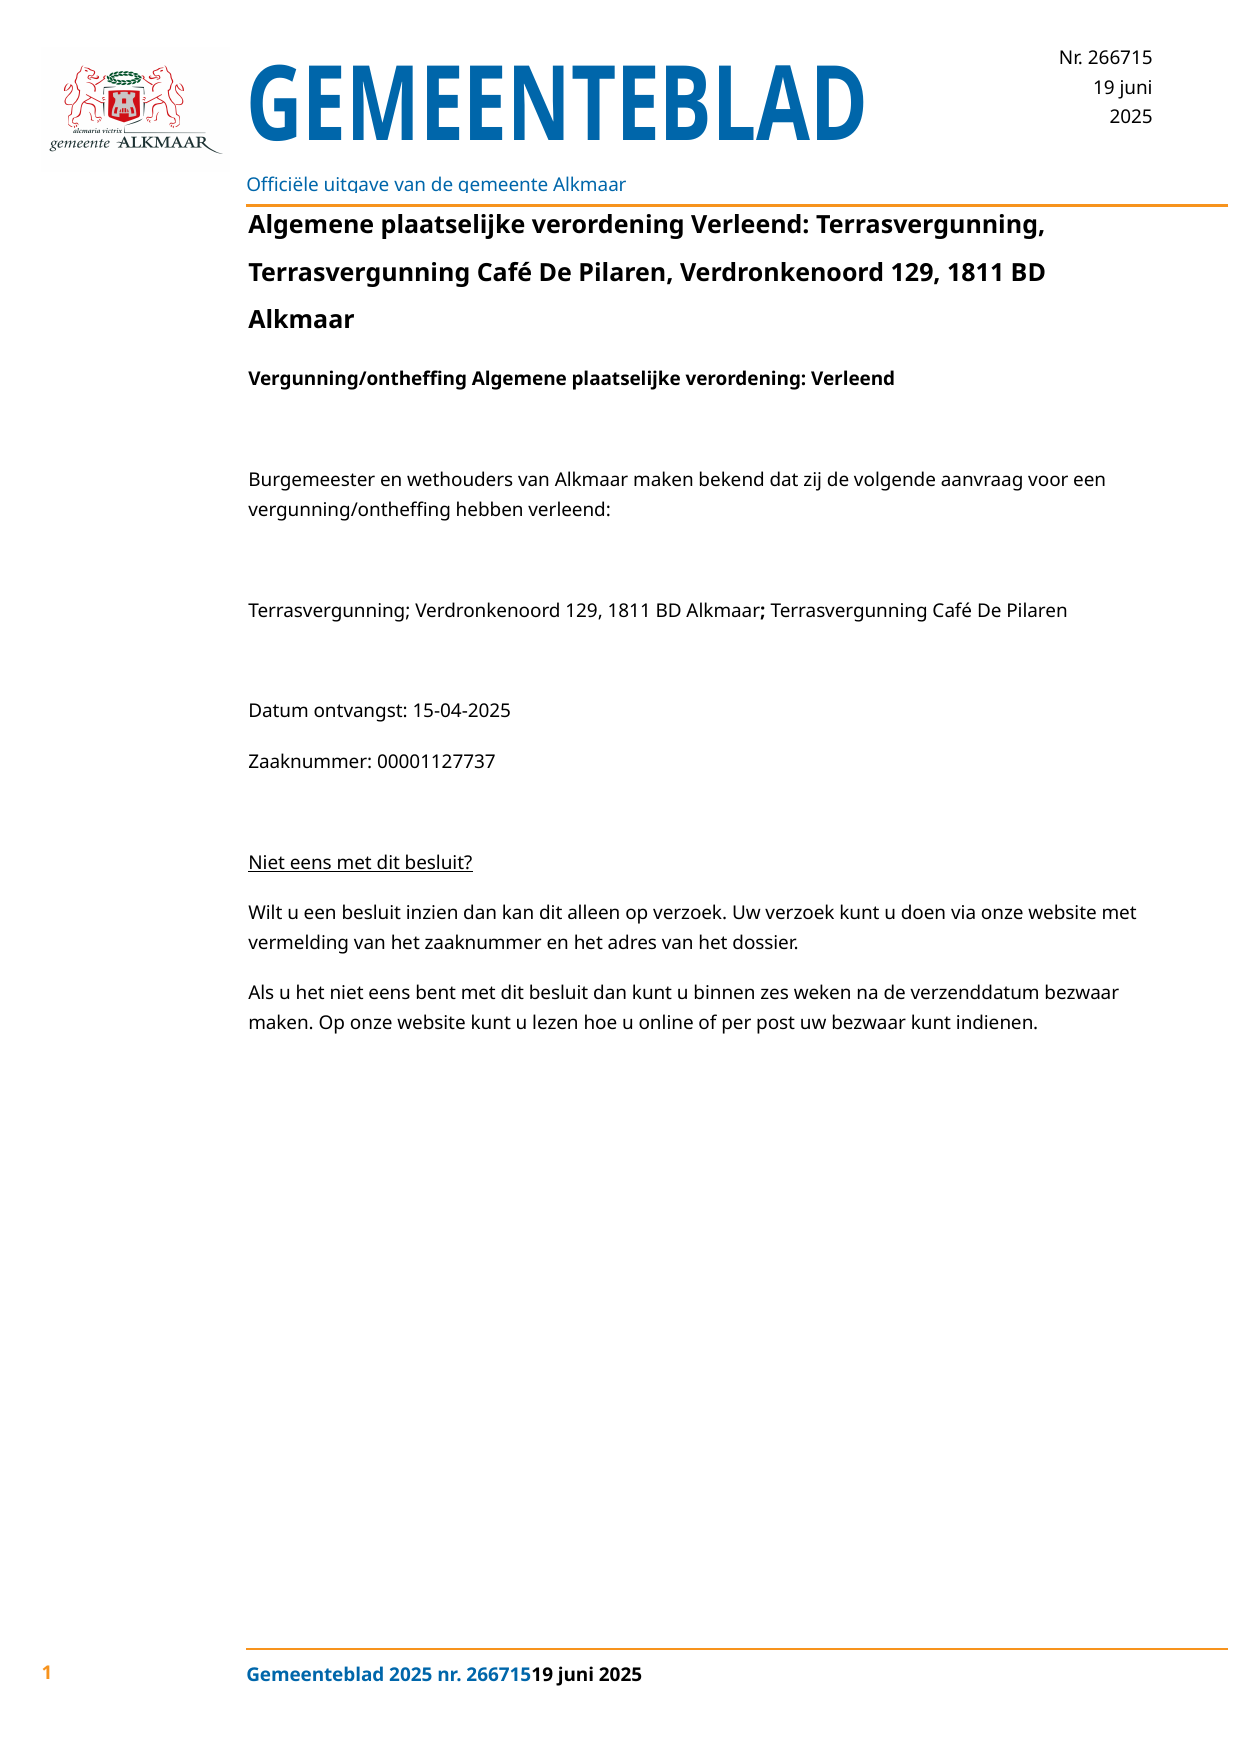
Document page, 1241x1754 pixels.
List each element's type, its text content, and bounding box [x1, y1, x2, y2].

text Algemene plaatselijke verordening Verleend: Terrasvergunning, Terrasvergunning Café De Pilaren, Verdronkenoord 129, 1811 BD Alkmaar [248, 207, 1152, 336]
text Terrasvergunning; Verdronkenoord 129, 1811 BD Alkmaar; Terrasvergunning Café De Pilaren [248, 597, 1152, 622]
text Burgemeester en wethouders van Alkmaar maken bekend dat zij de volgende aanvraag voor een vergunning/ontheffing hebben verleend: [248, 466, 1152, 522]
text Datum ontvangst: 15-04-2025 [248, 698, 1152, 723]
text Niet eens met dit besluit? [248, 849, 1152, 874]
text Als u het niet eens bent met dit besluit dan kunt u binnen zes weken na de verzenddatum bezwaar maken. Op onze website kunt u lezen hoe u online of per post uw bezwaar kunt indienen. [248, 979, 1152, 1034]
text Zaaknummer: 00001127737 [248, 748, 1152, 774]
text Wilt u een besluit inzien dan kan dit alleen op verzoek. Uw verzoek kunt u doen via onze website met vermelding van het zaaknummer en het adres van het dossier. [248, 899, 1152, 954]
text Vergunning/ontheffing Algemene plaatselijke verordening: Verleend [248, 366, 1152, 391]
picture [41, 47, 231, 172]
